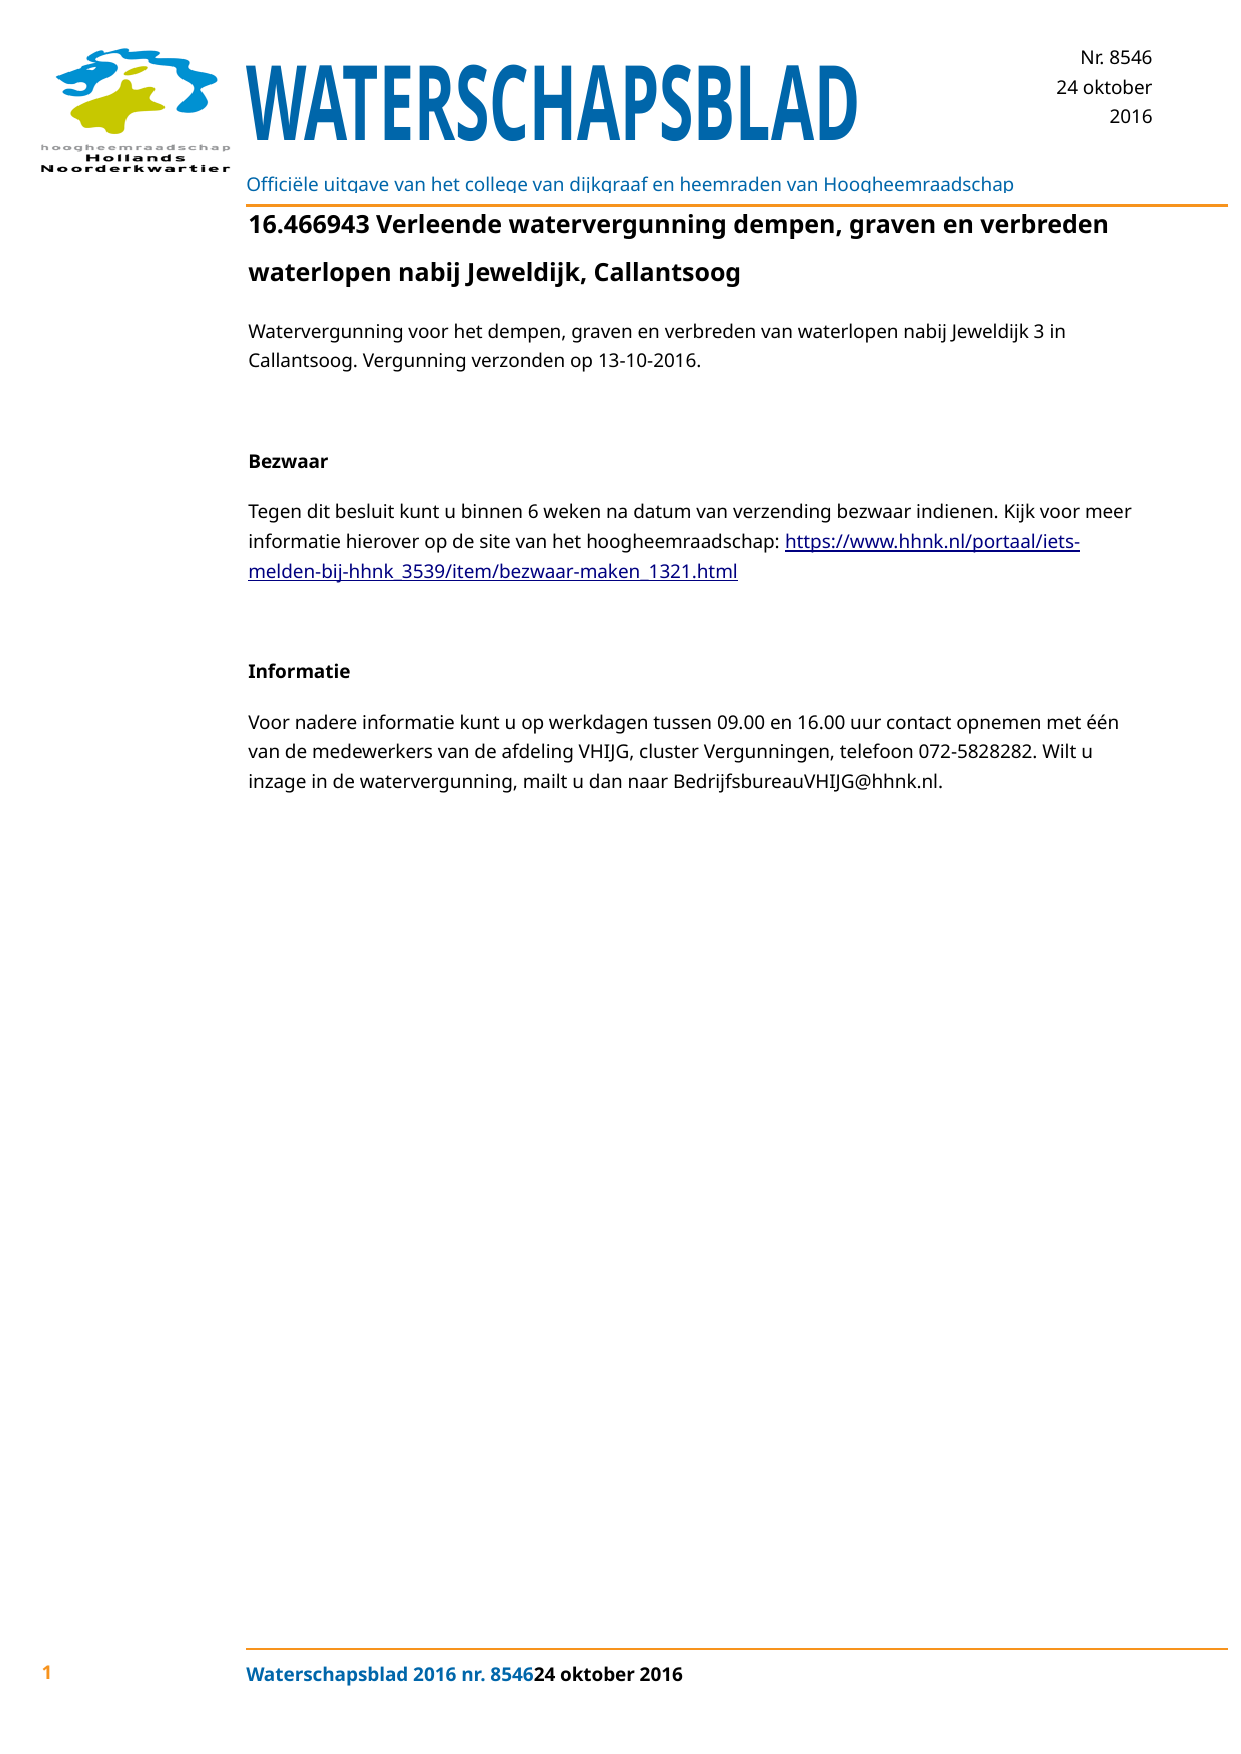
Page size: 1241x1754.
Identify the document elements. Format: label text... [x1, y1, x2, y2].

text 16.466943 Verleende watervergunning dempen, graven en verbreden waterlopen nabij Jeweldijk, Callantsoog [248, 207, 1152, 288]
text Watervergunning voor het dempen, graven en verbreden van waterlopen nabij Jeweldijk 3 in Callantsoog. Vergunning verzonden op 13-10-2016. [248, 318, 1152, 373]
picture [41, 47, 231, 172]
text Informatie [248, 659, 1152, 684]
text Voor nadere informatie kunt u op werkdagen tussen 09.00 en 16.00 uur contact opnemen met één van de medewerkers van de afdeling VHIJG, cluster Vergunningen, telefoon 072-5828282. Wilt u inzage in de watervergunning, mailt u dan naar BedrijfsbureauVHIJG@hhnk.nl. [248, 709, 1152, 794]
text Tegen dit besluit kunt u binnen 6 weken na datum van verzending bezwaar indienen. Kijk voor meer informatie hierover op de site van het hoogheemraadschap: https://www.hhnk.nl/portaal/iets-melden-bij-hhnk_3539/item/bezwaar-maken_1321.html [248, 499, 1152, 584]
text Bezwaar [248, 448, 1152, 474]
